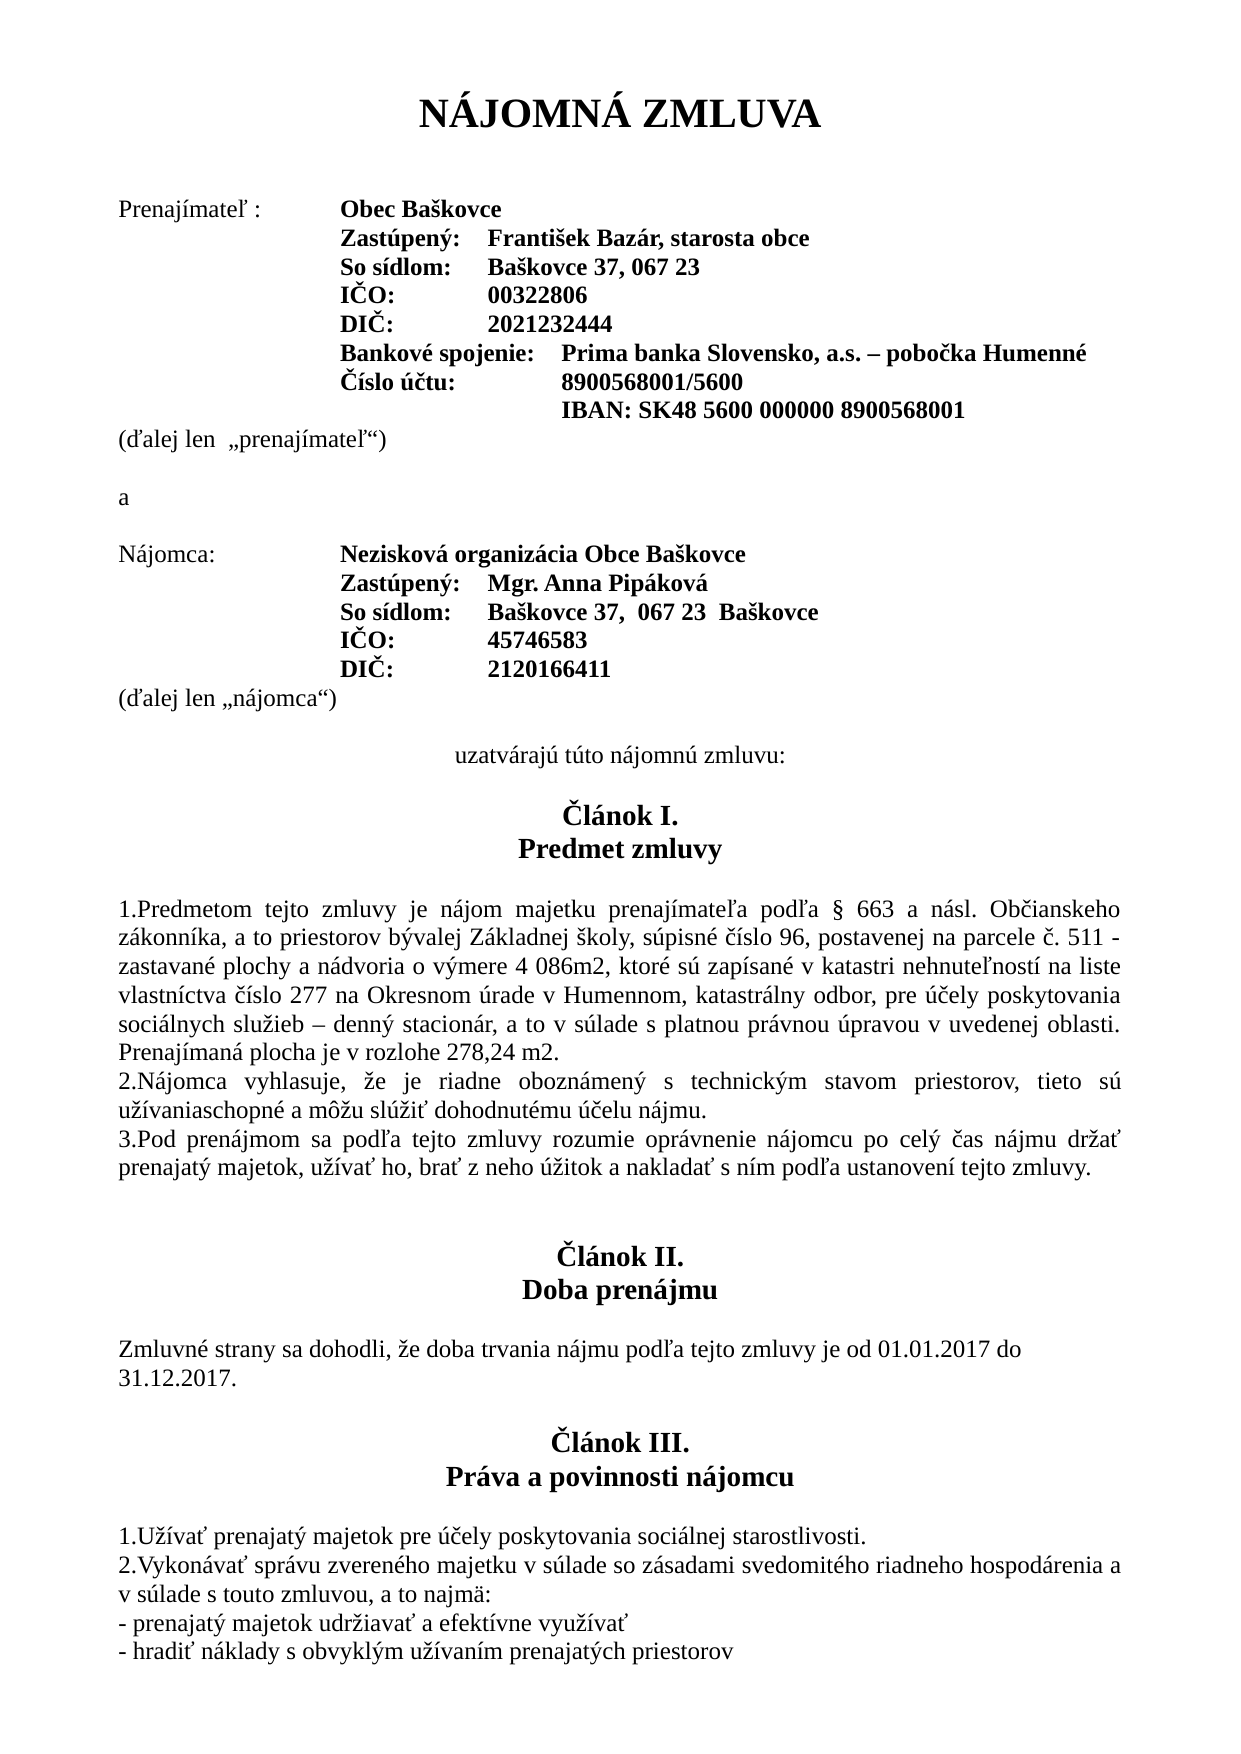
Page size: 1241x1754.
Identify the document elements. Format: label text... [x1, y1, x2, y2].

text Prenajímateľ : Obec Baškovce [118, 194, 1122, 223]
text Bankové spojenie: Prima banka Slovensko, a.s. – pobočka Humenné [118, 338, 1122, 367]
list Predmetom tejto zmluvy je nájom majetku prenajímateľa podľa § 663 a násl. Občianskeho zákonníka, a to priestorov bývalej Základnej školy, súpisné číslo 96, postavenej na parcele č. 511 -zastavané plochy a nádvoria o výmere 4 086m2, ktoré sú zapísané v katastri nehnuteľností na liste vlastníctva číslo 277 na Okresnom úrade v Humennom, katastrálny odbor, pre účely poskytovania sociálnych služieb – denný stacionár, a to v súlade s platnou právnou úpravou v uvedenej oblasti. Prenajímaná plocha je v rozlohe 278,24 m2. [118, 894, 1122, 1066]
text a [118, 482, 1122, 510]
text Článok I. [118, 798, 1122, 831]
text IČO: 45746583 [118, 625, 1122, 654]
text Zastúpený: František Bazár, starosta obce [118, 223, 1122, 252]
text Článok II. [118, 1239, 1122, 1272]
text (ďalej len „prenajímateľ“) [118, 424, 1122, 453]
text So sídlom: Baškovce 37, 067 23 Baškovce [118, 597, 1122, 625]
text IBAN: SK48 5600 000000 8900568001 [118, 395, 1122, 424]
text Práva a povinnosti nájomcu [118, 1459, 1122, 1493]
list Vykonávať správu zvereného majetku v súlade so zásadami svedomitého riadneho hospodárenia a v súlade s touto zmluvou, a to najmä: [118, 1550, 1122, 1608]
text Nájomca: Nezisková organizácia Obce Baškovce [118, 539, 1122, 568]
text IČO: 00322806 [118, 280, 1122, 309]
text (ďalej len „nájomca“) [118, 683, 1122, 712]
list Užívať prenajatý majetok pre účely poskytovania sociálnej starostlivosti. [118, 1521, 1122, 1550]
list Pod prenájmom sa podľa tejto zmluvy rozumie oprávnenie nájomcu po celý čas nájmu držať prenajatý majetok, užívať ho, brať z neho úžitok a nakladať s ním podľa ustanovení tejto zmluvy. [118, 1124, 1122, 1181]
text - prenajatý majetok udržiavať a efektívne využívať [118, 1608, 1122, 1636]
text Doba prenájmu [118, 1272, 1122, 1306]
list Nájomca vyhlasuje, že je riadne oboznámený s technickým stavom priestorov, tieto sú užívaniaschopné a môžu slúžiť dohodnutému účelu nájmu. [118, 1066, 1122, 1124]
text Zmluvné strany sa dohodli, že doba trvania nájmu podľa tejto zmluvy je od 01.01.2017 do 31.12.2017. [118, 1334, 1122, 1392]
text Zastúpený: Mgr. Anna Pipáková [118, 568, 1122, 597]
text Číslo účtu: 8900568001/5600 [118, 367, 1122, 395]
text NÁJOMNÁ ZMLUVA [118, 89, 1122, 137]
text - hradiť náklady s obvyklým užívaním prenajatých priestorov [118, 1636, 1122, 1665]
text uzatvárajú túto nájomnú zmluvu: [118, 740, 1122, 769]
text So sídlom: Baškovce 37, 067 23 [118, 252, 1122, 280]
text DIČ: 2120166411 [118, 654, 1122, 683]
text DIČ: 2021232444 [118, 309, 1122, 338]
text Predmet zmluvy [118, 831, 1122, 865]
text Článok III. [118, 1426, 1122, 1459]
